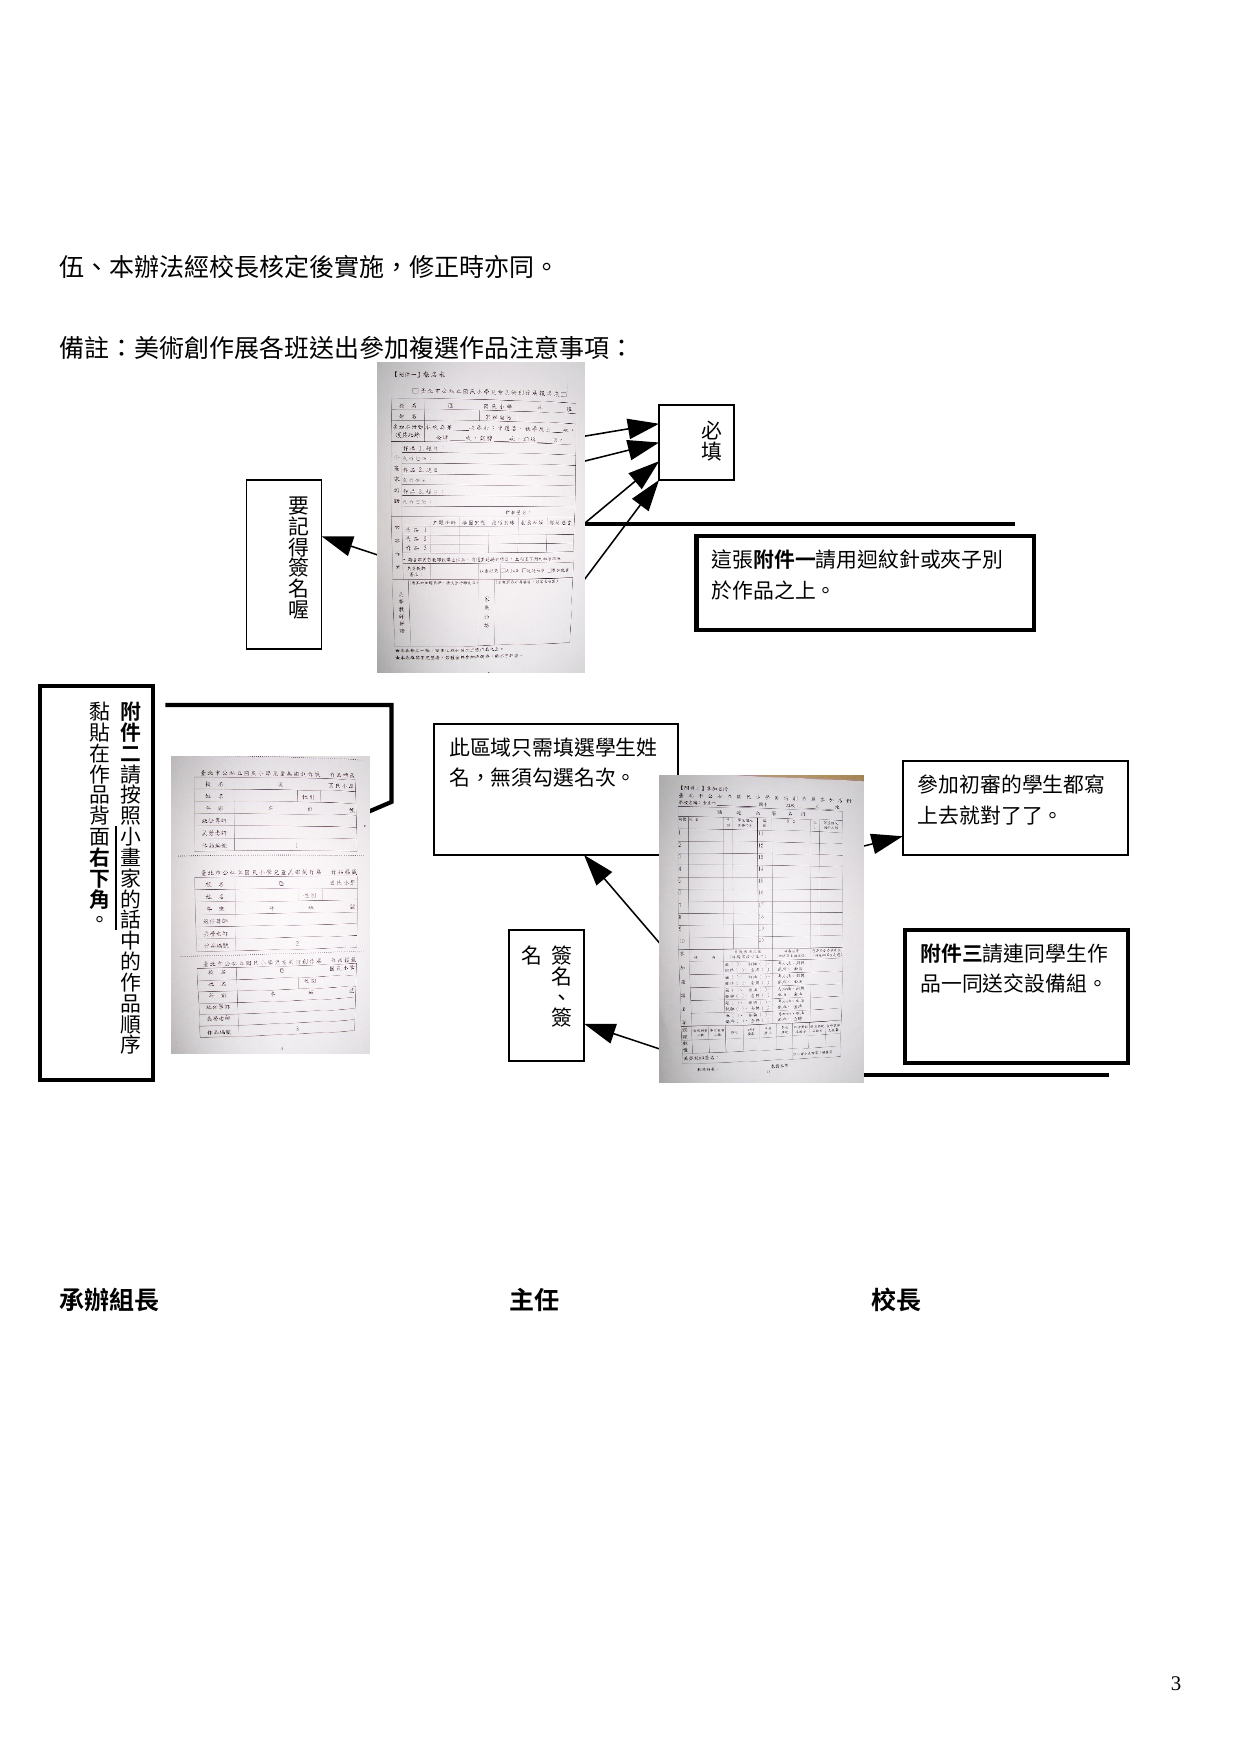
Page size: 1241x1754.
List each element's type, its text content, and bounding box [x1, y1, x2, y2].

text 備註：美術創作展各班送出參加複選作品注意事項： [59, 328, 1181, 365]
text 伍、本辦法經校長核定後實施，修正時亦同。 [59, 223, 1181, 286]
text 承辦組長 主任 校長 [59, 1257, 1181, 1320]
